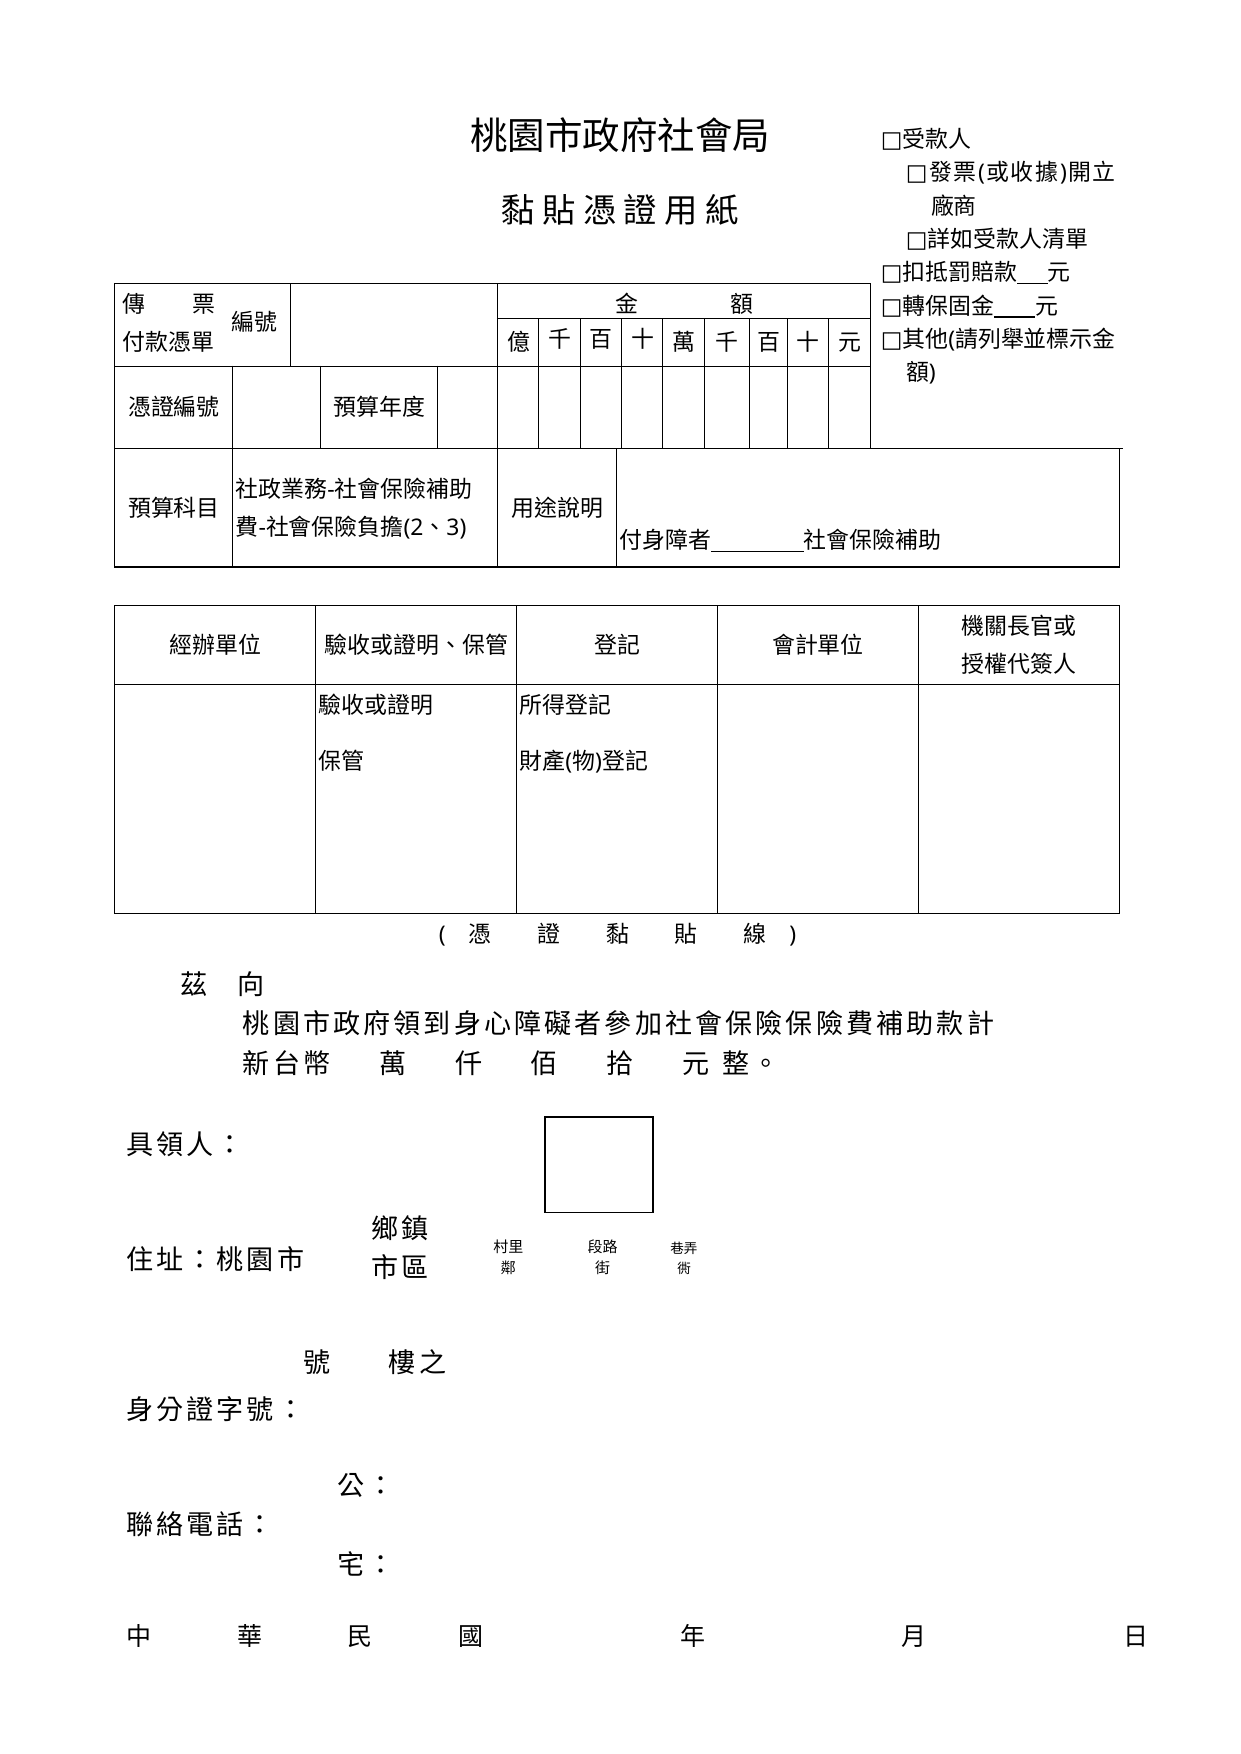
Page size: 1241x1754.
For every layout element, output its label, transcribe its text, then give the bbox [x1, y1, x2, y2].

text [654, 1118, 1149, 1164]
text 身分證字號： [126, 1388, 1149, 1427]
text □受款人 [881, 121, 1116, 154]
table_cell [718, 685, 918, 913]
table_cell [788, 367, 828, 448]
table_cell 千萬 [539, 319, 580, 366]
table_cell 十 [788, 319, 828, 366]
text 黏 貼 憑 證 用 紙 [118, 170, 877, 245]
table_cell [539, 367, 580, 448]
table_cell [438, 367, 497, 448]
table_header [871, 283, 1123, 448]
table_cell 驗收或證明 保管 [316, 685, 516, 913]
table_header 登記 [517, 606, 717, 684]
table_cell [919, 685, 1119, 913]
table_cell [581, 367, 621, 448]
table_cell [498, 367, 538, 448]
text □轉保固金 元 [881, 287, 1116, 321]
text 公： [126, 1464, 1149, 1503]
table_cell 憑證編號 [115, 367, 232, 448]
table_cell 用途說明 [498, 449, 616, 566]
table_cell 百萬 [581, 319, 621, 366]
table_cell [663, 367, 704, 448]
text 號 樓之 [126, 1313, 1162, 1388]
text □扣抵罰賠款 元 [881, 254, 1116, 287]
table_cell [233, 367, 320, 448]
text 聯絡電話： [126, 1503, 1149, 1543]
text 具領人： [126, 1118, 544, 1164]
table_cell [705, 367, 749, 448]
table_header 機關長官或 授權代簽人 [919, 606, 1119, 684]
table_cell [750, 367, 787, 448]
table_cell 預算科目 [115, 449, 232, 566]
text 茲 向 [126, 963, 1149, 1002]
text 中華民國 年 月 日 [126, 1616, 1149, 1647]
table_cell [622, 367, 662, 448]
table_header 金 額 [498, 284, 870, 318]
table_cell 預算年度 [321, 367, 437, 448]
text 住址：桃園市 鄉鎮市區 村里鄰 段路街 巷弄衖 [126, 1209, 1162, 1284]
text 桃園市政府社會局 [118, 95, 1122, 170]
text 桃園市政府領到身心障礙者參加社會保險保險費補助款計 [126, 1002, 1149, 1042]
table_header 會計單位 [718, 606, 918, 684]
table_cell 社政業務-社會保險補助費-社會保險負擔(2、3) [233, 449, 497, 566]
table_header 經辦單位 [115, 606, 315, 684]
table_cell 十萬 [622, 319, 662, 366]
text 宅： [126, 1543, 1149, 1582]
table_header 傳 票 付款憑單 [115, 284, 290, 366]
text 新台幣 萬 仟 佰 拾 元 整。 [126, 1042, 1149, 1081]
table_cell 百 [750, 319, 787, 366]
table_cell 萬 [663, 319, 704, 366]
text [1117, 170, 1122, 245]
table_header 驗收或證明、保管 [316, 606, 516, 684]
table_cell [829, 367, 870, 448]
text □其他(請列舉並標示金額) [881, 321, 1116, 387]
table_cell 元 [829, 319, 870, 366]
table_cell 付身障者 社會保險補助 [617, 449, 1119, 566]
text □詳如受款人清單 [906, 221, 1116, 254]
table_header [291, 284, 497, 366]
table_cell 千 [705, 319, 749, 366]
table_cell ( 憑 證 黏 貼 線 ) [115, 914, 1120, 954]
table_cell [115, 685, 315, 913]
table_cell 所得登記 財產(物)登記 [517, 685, 717, 913]
table_cell 億 [498, 319, 538, 366]
text □發票(或收據)開立廠商 [906, 154, 1116, 221]
